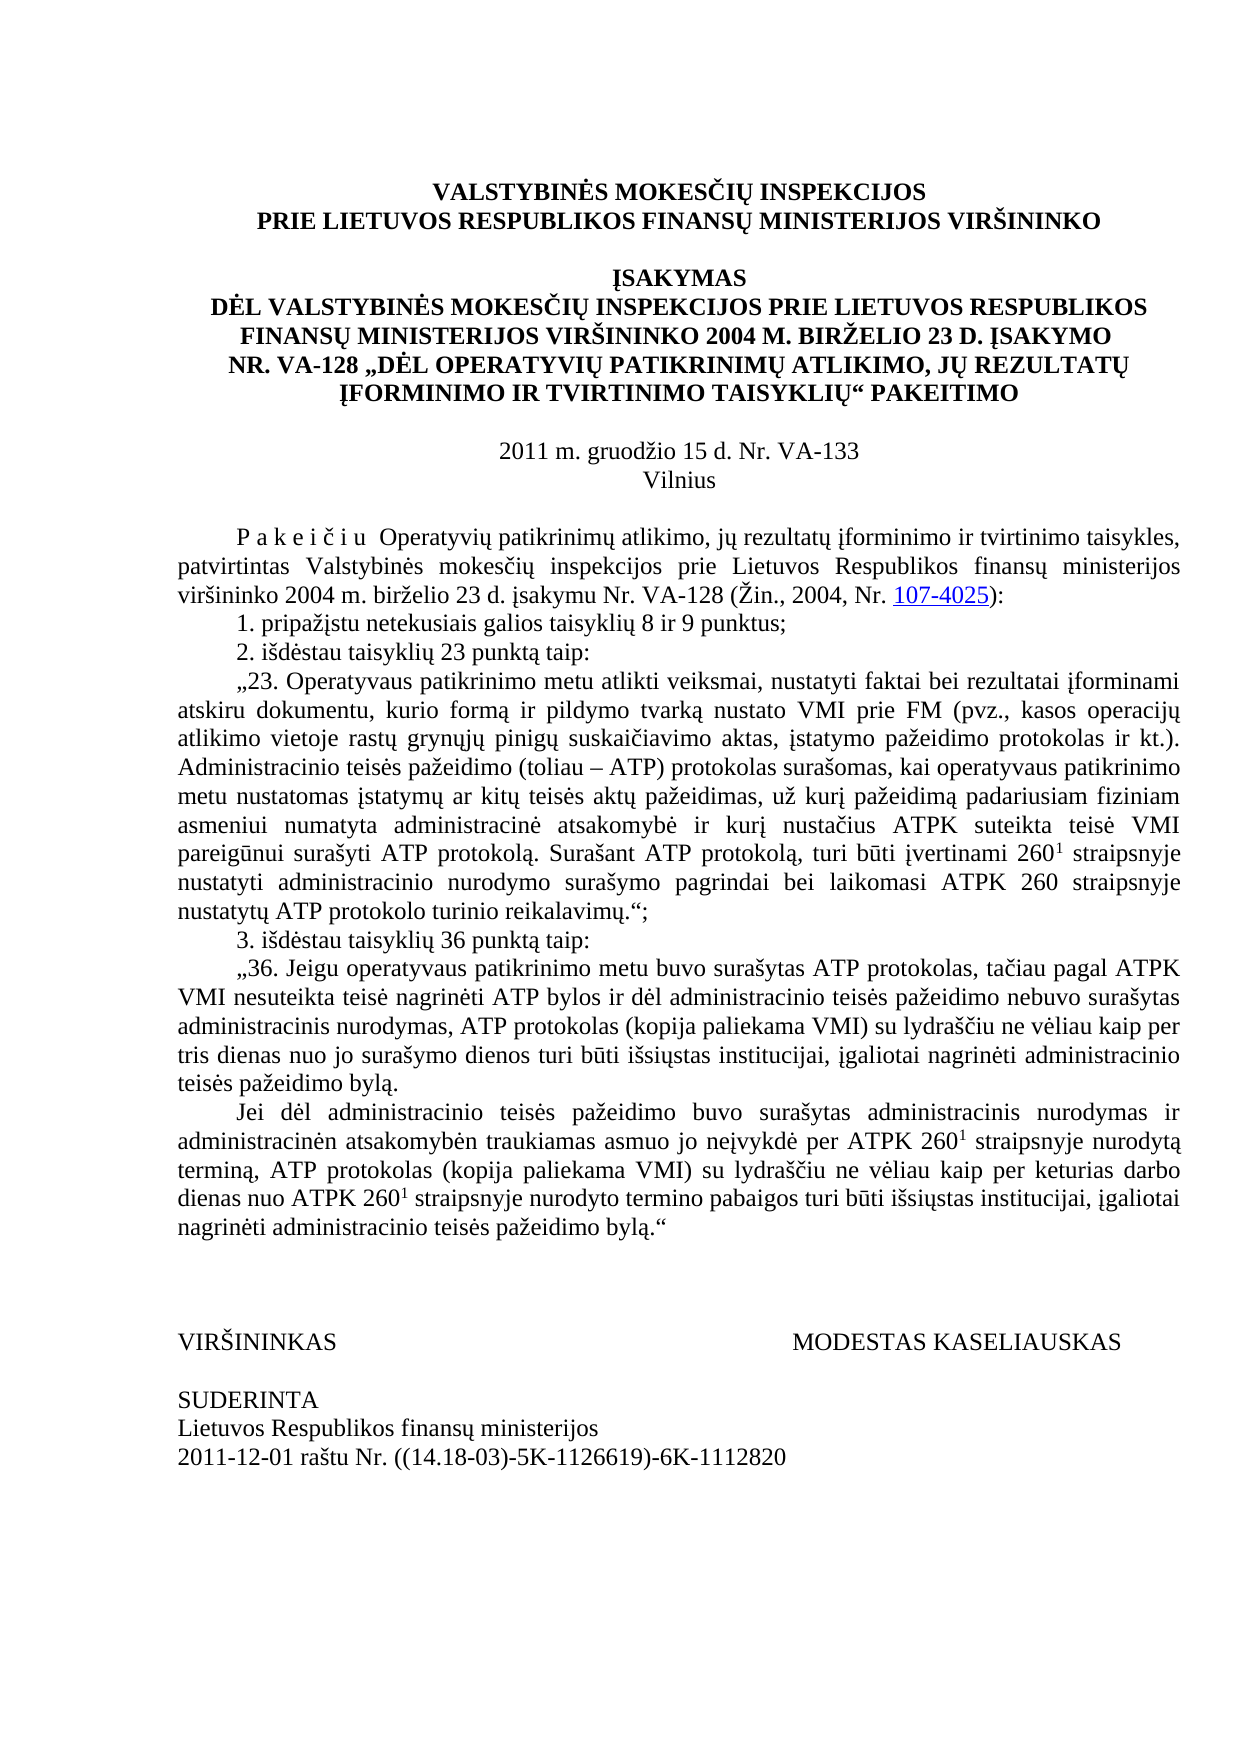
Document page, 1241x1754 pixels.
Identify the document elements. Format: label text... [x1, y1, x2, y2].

text 2011-12-01 raštu Nr. ((14.18-03)-5K-1126619)-6K-1112820 [177, 1442, 1181, 1471]
text Jei dėl administracinio teisės pažeidimo buvo surašytas administracinis nurodymas ir administracinėn atsakomybėn traukiamas asmuo jo neįvykdė per ATPK 2601 straipsnyje nurodytą terminą, ATP protokolas (kopija paliekama VMI) su lydraščiu ne vėliau kaip per keturias darbo dienas nuo ATPK 2601 straipsnyje nurodyto termino pabaigos turi būti išsiųstas institucijai, įgaliotai nagrinėti administracinio teisės pažeidimo bylą.“ [177, 1097, 1181, 1241]
text SUDERINTA [177, 1385, 1181, 1413]
text Viršininkas Modestas Kaseliauskas [177, 1327, 1181, 1356]
text „23. Operatyvaus patikrinimo metu atlikti veiksmai, nustatyti faktai bei rezultatai įforminami atskiru dokumentu, kurio formą ir pildymo tvarką nustato VMI prie FM (pvz., kasos operacijų atlikimo vietoje rastų grynųjų pinigų suskaičiavimo aktas, įstatymo pažeidimo protokolas ir kt.). Administracinio teisės pažeidimo (toliau – ATP) protokolas surašomas, kai operatyvaus patikrinimo metu nustatomas įstatymų ar kitų teisės aktų pažeidimas, už kurį pažeidimą padariusiam fiziniam asmeniui numatyta administracinė atsakomybė ir kurį nustačius ATPK suteikta teisė VMI pareigūnui surašyti ATP protokolą. Surašant ATP protokolą, turi būti įvertinami 2601 straipsnyje nustatyti administracinio nurodymo surašymo pagrindai bei laikomasi ATPK 260 straipsnyje nustatytų ATP protokolo turinio reikalavimų.“; [177, 666, 1181, 925]
text 3. išdėstau taisyklių 36 punktą taip: [177, 925, 1181, 953]
text VALSTYBINĖS MOKESČIŲ INSPEKCIJOS [177, 177, 1181, 206]
text 1. pripažįstu netekusiais galios taisyklių 8 ir 9 punktus; [177, 608, 1181, 637]
text Lietuvos Respublikos finansų ministerijos [177, 1413, 1181, 1442]
text ĮSAKYMAS [177, 263, 1181, 292]
text „36. Jeigu operatyvaus patikrinimo metu buvo surašytas ATP protokolas, tačiau pagal ATPK VMI nesuteikta teisė nagrinėti ATP bylos ir dėl administracinio teisės pažeidimo nebuvo surašytas administracinis nurodymas, ATP protokolas (kopija paliekama VMI) su lydraščiu ne vėliau kaip per tris dienas nuo jo surašymo dienos turi būti išsiųstas institucijai, įgaliotai nagrinėti administracinio teisės pažeidimo bylą. [177, 953, 1181, 1097]
text 2. išdėstau taisyklių 23 punktą taip: [177, 637, 1181, 666]
text Pakeičiu Operatyvių patikrinimų atlikimo, jų rezultatų įforminimo ir tvirtinimo taisykles, patvirtintas Valstybinės mokesčių inspekcijos prie Lietuvos Respublikos finansų ministerijos viršininko 2004 m. birželio 23 d. įsakymu Nr. VA-128 (Žin., 2004, Nr. 107-4025): [177, 522, 1181, 608]
text PRIE LIETUVOS RESPUBLIKOS FINANSŲ MINISTERIJOS VIRŠININKO [177, 206, 1181, 235]
text 2011 m. gruodžio 15 d. Nr. VA-133 [177, 436, 1181, 465]
text Vilnius [177, 465, 1181, 493]
text DĖL VALSTYBINĖS MOKESČIŲ INSPEKCIJOS PRIE LIETUVOS RESPUBLIKOS FINANSŲ MINISTERIJOS VIRŠININKO 2004 M. BIRŽELIO 23 D. ĮSAKYMO Nr. VA-128 „DĖL OPERATYVIŲ PATIKRINIMŲ ATLIKIMO, JŲ REZULTATŲ ĮFORMINIMO IR TVIRTINIMO TAISYKLIŲ“ PAKEITIMO [177, 292, 1181, 407]
